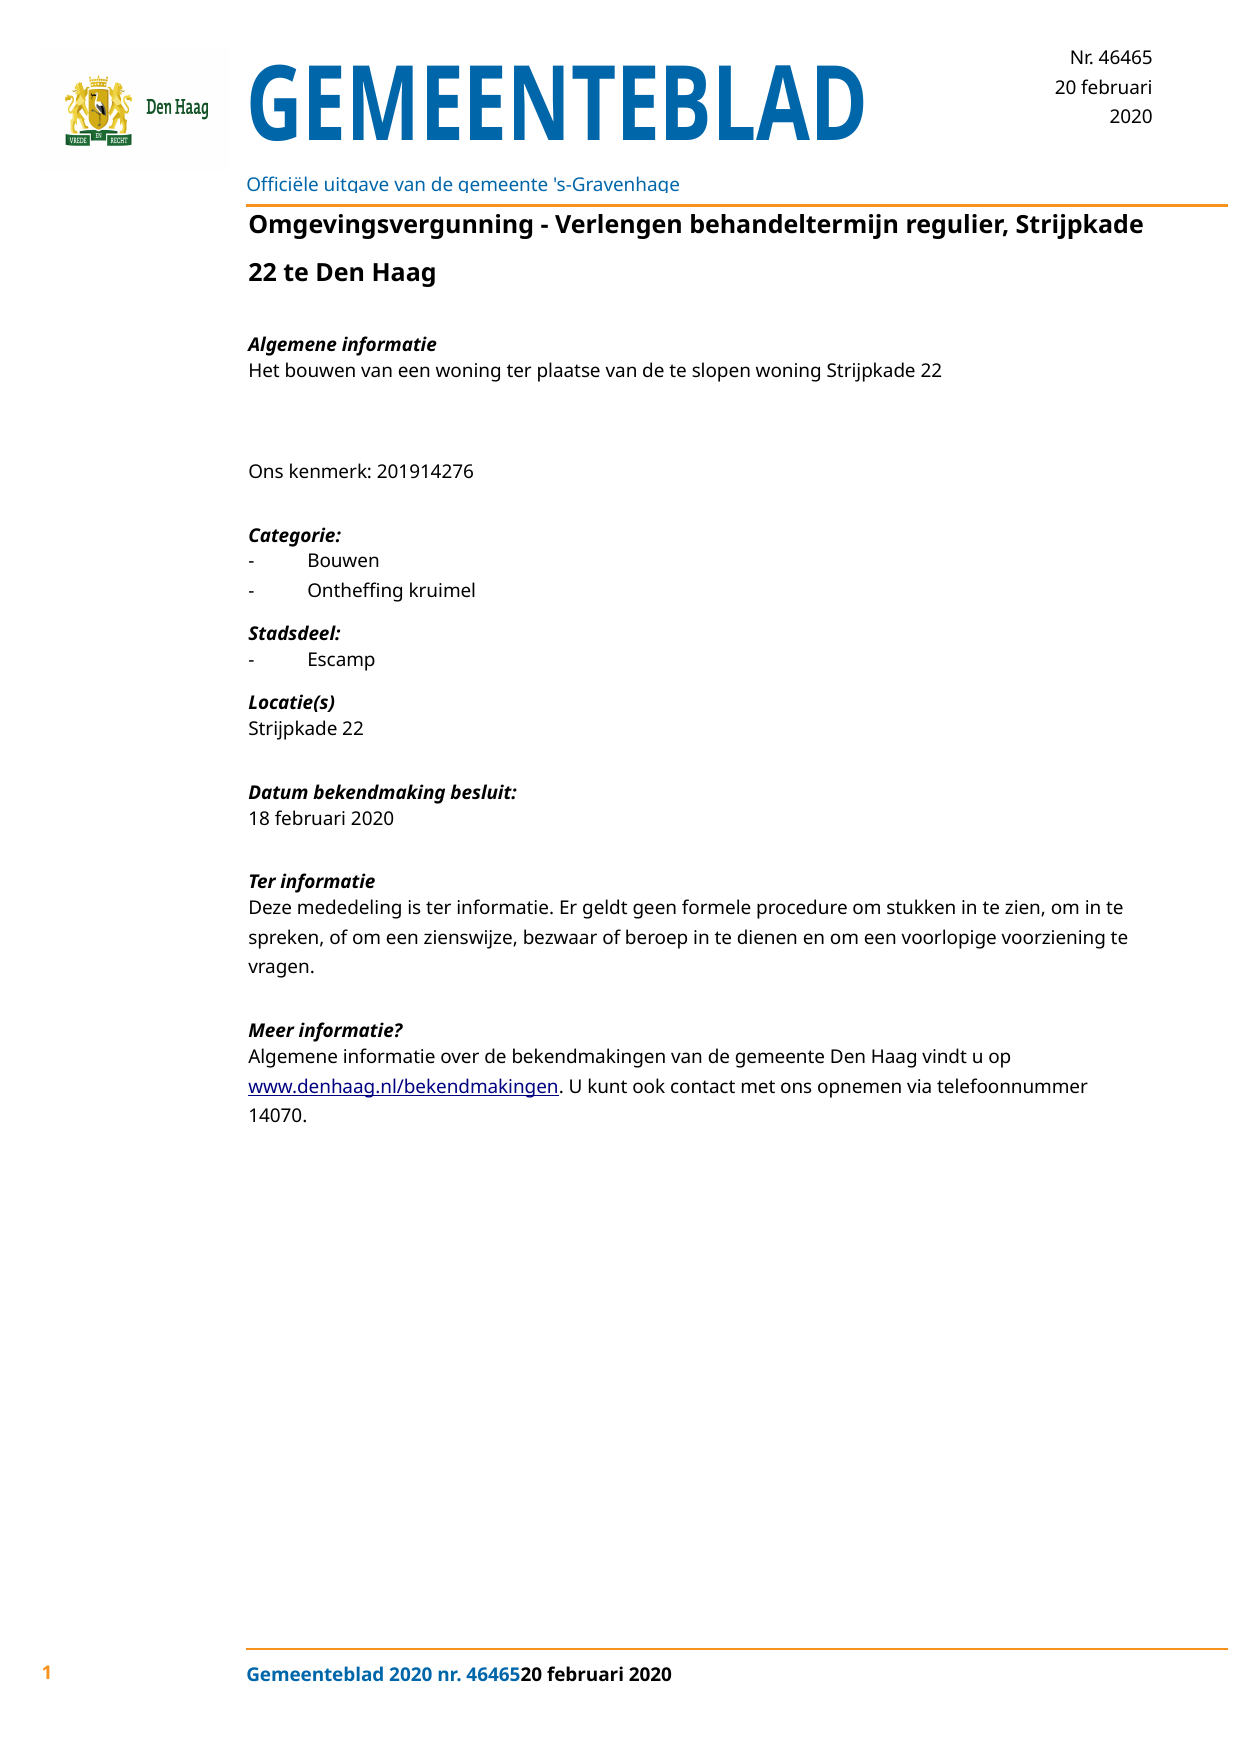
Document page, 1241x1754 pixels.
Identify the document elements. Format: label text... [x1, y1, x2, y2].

text Ter informatie [248, 869, 1152, 894]
picture [41, 47, 231, 172]
text Omgevingsvergunning - Verlengen behandeltermijn regulier, Strijpkade 22 te Den Haag [248, 207, 1152, 288]
text Het bouwen van een woning ter plaatse van de te slopen woning Strijpkade 22 [248, 357, 1152, 383]
text Stadsdeel: [248, 620, 1152, 646]
text Algemene informatie over de bekendmakingen van de gemeente Den Haag vindt u op www.denhaag.nl/bekendmakingen. U kunt ook contact met ons opnemen via telefoonnummer 14070. [248, 1043, 1152, 1128]
text Meer informatie? [248, 1017, 1152, 1043]
text Ons kenmerk: 201914276 [248, 458, 1152, 484]
text Deze mededeling is ter informatie. Er geldt geen formele procedure om stukken in te zien, om in te spreken, of om een zienswijze, bezwaar of beroep in te dienen en om een voorlopige voorziening te vragen. [248, 894, 1152, 979]
text Datum bekendmaking besluit: [248, 779, 1152, 805]
text Algemene informatie [248, 331, 1152, 357]
text Categorie: [248, 522, 1152, 548]
list Bouwen [248, 548, 1152, 573]
list Escamp [248, 646, 1152, 672]
text Locatie(s) [248, 689, 1152, 715]
text 18 februari 2020 [248, 805, 1152, 830]
text Strijpkade 22 [248, 715, 1152, 741]
list Ontheffing kruimel [248, 577, 1152, 603]
